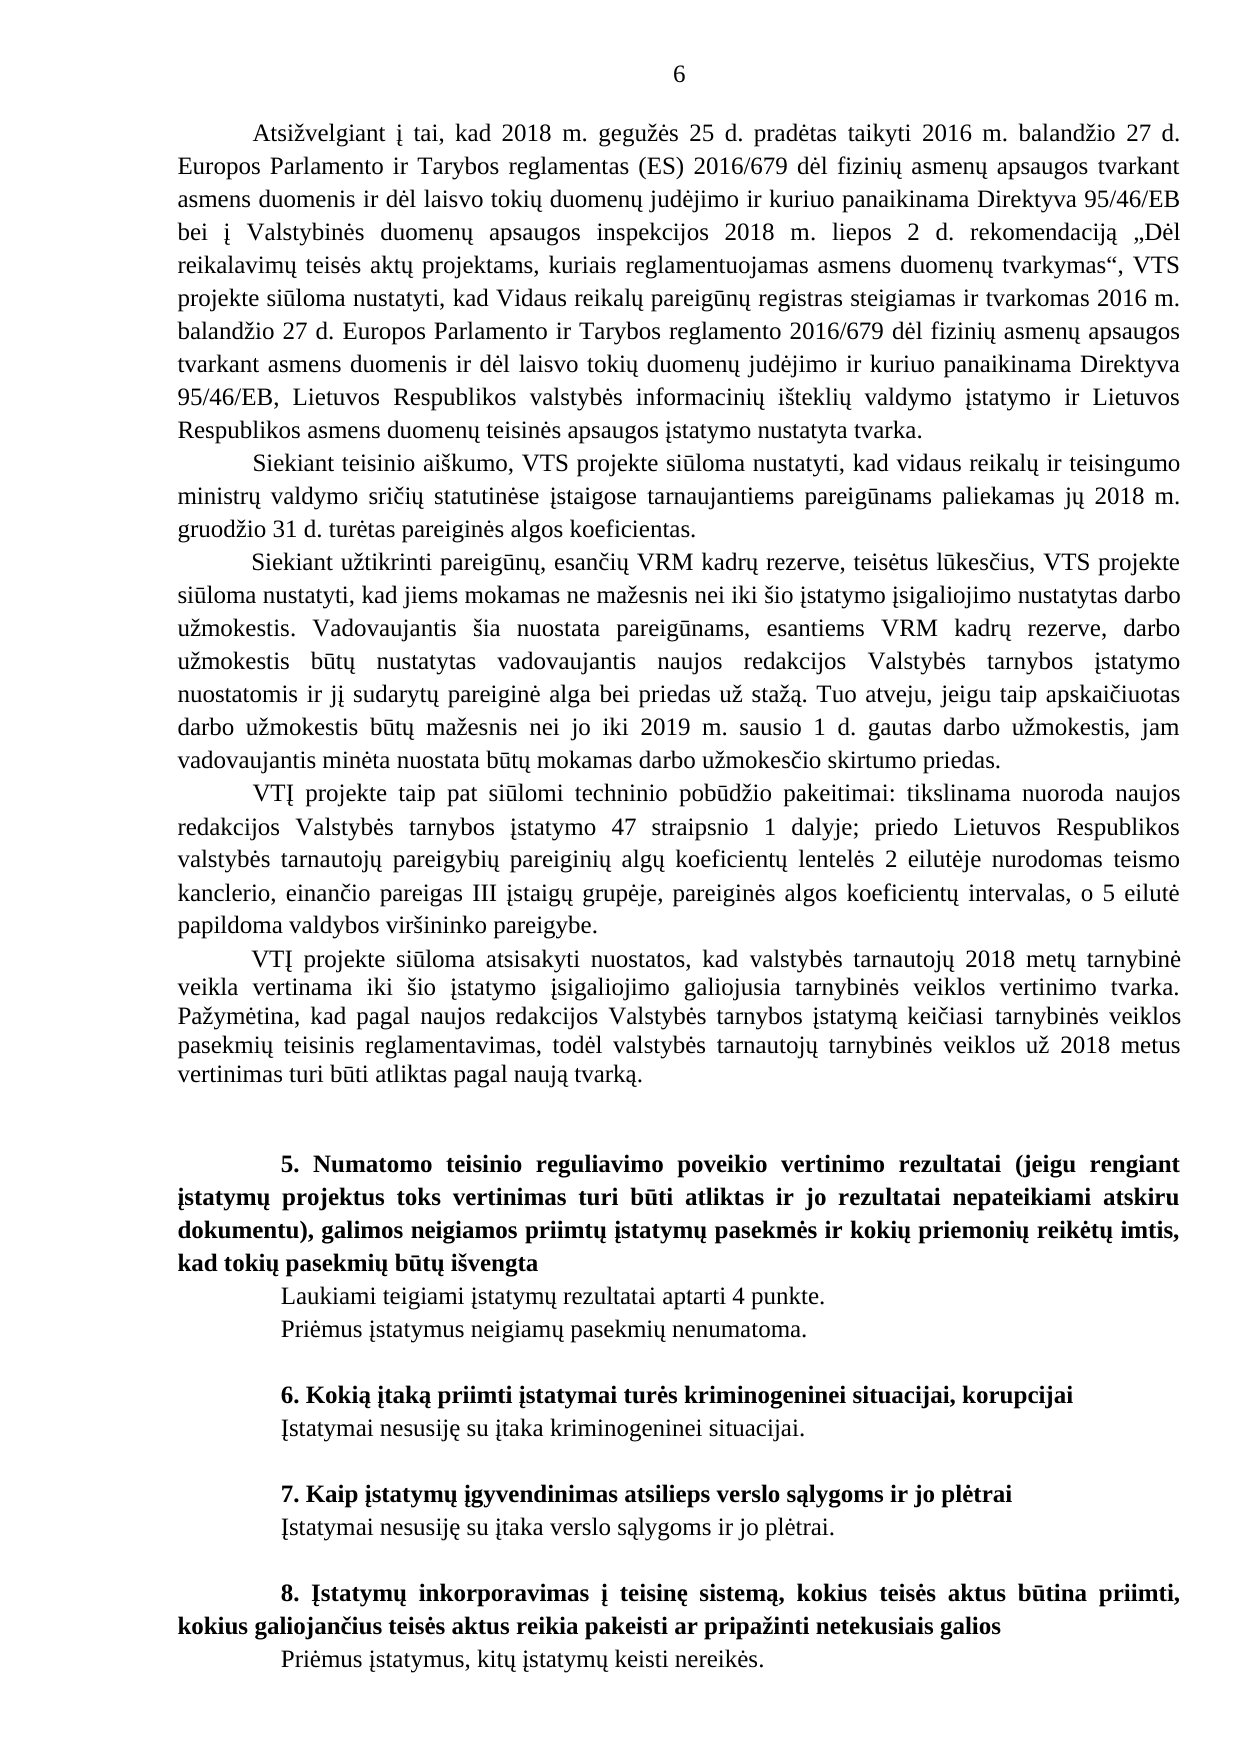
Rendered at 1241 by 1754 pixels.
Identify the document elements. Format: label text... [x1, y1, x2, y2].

text Siekiant teisinio aiškumo, VTS projekte siūloma nustatyti, kad vidaus reikalų ir teisingumo ministrų valdymo sričių statutinėse įstaigose tarnaujantiems pareigūnams paliekamas jų 2018 m. gruodžio 31 d. turėtas pareiginės algos koeficientas. [177, 448, 1181, 543]
text Įstatymai nesusiję su įtaka kriminogeninei situacijai. [177, 1413, 1181, 1442]
text VTĮ projekte taip pat siūlomi techninio pobūdžio pakeitimai: tikslinama nuoroda naujos redakcijos Valstybės tarnybos įstatymo 47 straipsnio 1 dalyje; priedo Lietuvos Respublikos valstybės tarnautojų pareigybių pareiginių algų koeficientų lentelės 2 eilutėje nurodomas teismo kanclerio, einančio pareigas III įstaigų grupėje, pareiginės algos koeficientų intervalas, o 5 eilutė papildoma valdybos viršininko pareigybe. [177, 778, 1181, 939]
text Priėmus įstatymus neigiamų pasekmių nenumatoma. [177, 1314, 1181, 1343]
text VTĮ projekte siūloma atsisakyti nuostatos, kad valstybės tarnautojų 2018 metų tarnybinė veikla vertinama iki šio įstatymo įsigaliojimo galiojusia tarnybinės veiklos vertinimo tvarka. Pažymėtina, kad pagal naujos redakcijos Valstybės tarnybos įstatymą keičiasi tarnybinės veiklos pasekmių teisinis reglamentavimas, todėl valstybės tarnautojų tarnybinės veiklos už 2018 metus vertinimas turi būti atliktas pagal naują tvarką. [177, 944, 1181, 1087]
text Laukiami teigiami įstatymų rezultatai aptarti 4 punkte. [177, 1281, 1181, 1310]
text Įstatymai nesusiję su įtaka verslo sąlygoms ir jo plėtrai. [177, 1512, 1181, 1541]
text Atsižvelgiant į tai, kad 2018 m. gegužės 25 d. pradėtas taikyti 2016 m. balandžio 27 d. Europos Parlamento ir Tarybos reglamentas (ES) 2016/679 dėl fizinių asmenų apsaugos tvarkant asmens duomenis ir dėl laisvo tokių duomenų judėjimo ir kuriuo panaikinama Direktyva 95/46/EB bei į Valstybinės duomenų apsaugos inspekcijos 2018 m. liepos 2 d. rekomendaciją „Dėl reikalavimų teisės aktų projektams, kuriais reglamentuojamas asmens duomenų tvarkymas“, VTS projekte siūloma nustatyti, kad Vidaus reikalų pareigūnų registras steigiamas ir tvarkomas 2016 m. balandžio 27 d. Europos Parlamento ir Tarybos reglamento 2016/679 dėl fizinių asmenų apsaugos tvarkant asmens duomenis ir dėl laisvo tokių duomenų judėjimo ir kuriuo panaikinama Direktyva 95/46/EB, Lietuvos Respublikos valstybės informacinių išteklių valdymo įstatymo ir Lietuvos Respublikos asmens duomenų teisinės apsaugos įstatymo nustatyta tvarka. [177, 118, 1181, 444]
text 5. Numatomo teisinio reguliavimo poveikio vertinimo rezultatai (jeigu rengiant įstatymų projektus toks vertinimas turi būti atliktas ir jo rezultatai nepateikiami atskiru dokumentu), galimos neigiamos priimtų įstatymų pasekmės ir kokių priemonių reikėtų imtis, kad tokių pasekmių būtų išvengta [177, 1149, 1181, 1277]
text 7. Kaip įstatymų įgyvendinimas atsilieps verslo sąlygoms ir jo plėtrai [177, 1479, 1181, 1508]
text 6. Kokią įtaką priimti įstatymai turės kriminogeninei situacijai, korupcijai [177, 1380, 1181, 1409]
text 8. Įstatymų inkorporavimas į teisinę sistemą, kokius teisės aktus būtina priimti, kokius galiojančius teisės aktus reikia pakeisti ar pripažinti netekusiais galios [177, 1578, 1181, 1640]
text Siekiant užtikrinti pareigūnų, esančių VRM kadrų rezerve, teisėtus lūkesčius, VTS projekte siūloma nustatyti, kad jiems mokamas ne mažesnis nei iki šio įstatymo įsigaliojimo nustatytas darbo užmokestis. Vadovaujantis šia nuostata pareigūnams, esantiems VRM kadrų rezerve, darbo užmokestis būtų nustatytas vadovaujantis naujos redakcijos Valstybės tarnybos įstatymo nuostatomis ir jį sudarytų pareiginė alga bei priedas už stažą. Tuo atveju, jeigu taip apskaičiuotas darbo užmokestis būtų mažesnis nei jo iki 2019 m. sausio 1 d. gautas darbo užmokestis, jam vadovaujantis minėta nuostata būtų mokamas darbo užmokesčio skirtumo priedas. [177, 547, 1181, 774]
text Priėmus įstatymus, kitų įstatymų keisti nereikės. [177, 1644, 1181, 1673]
